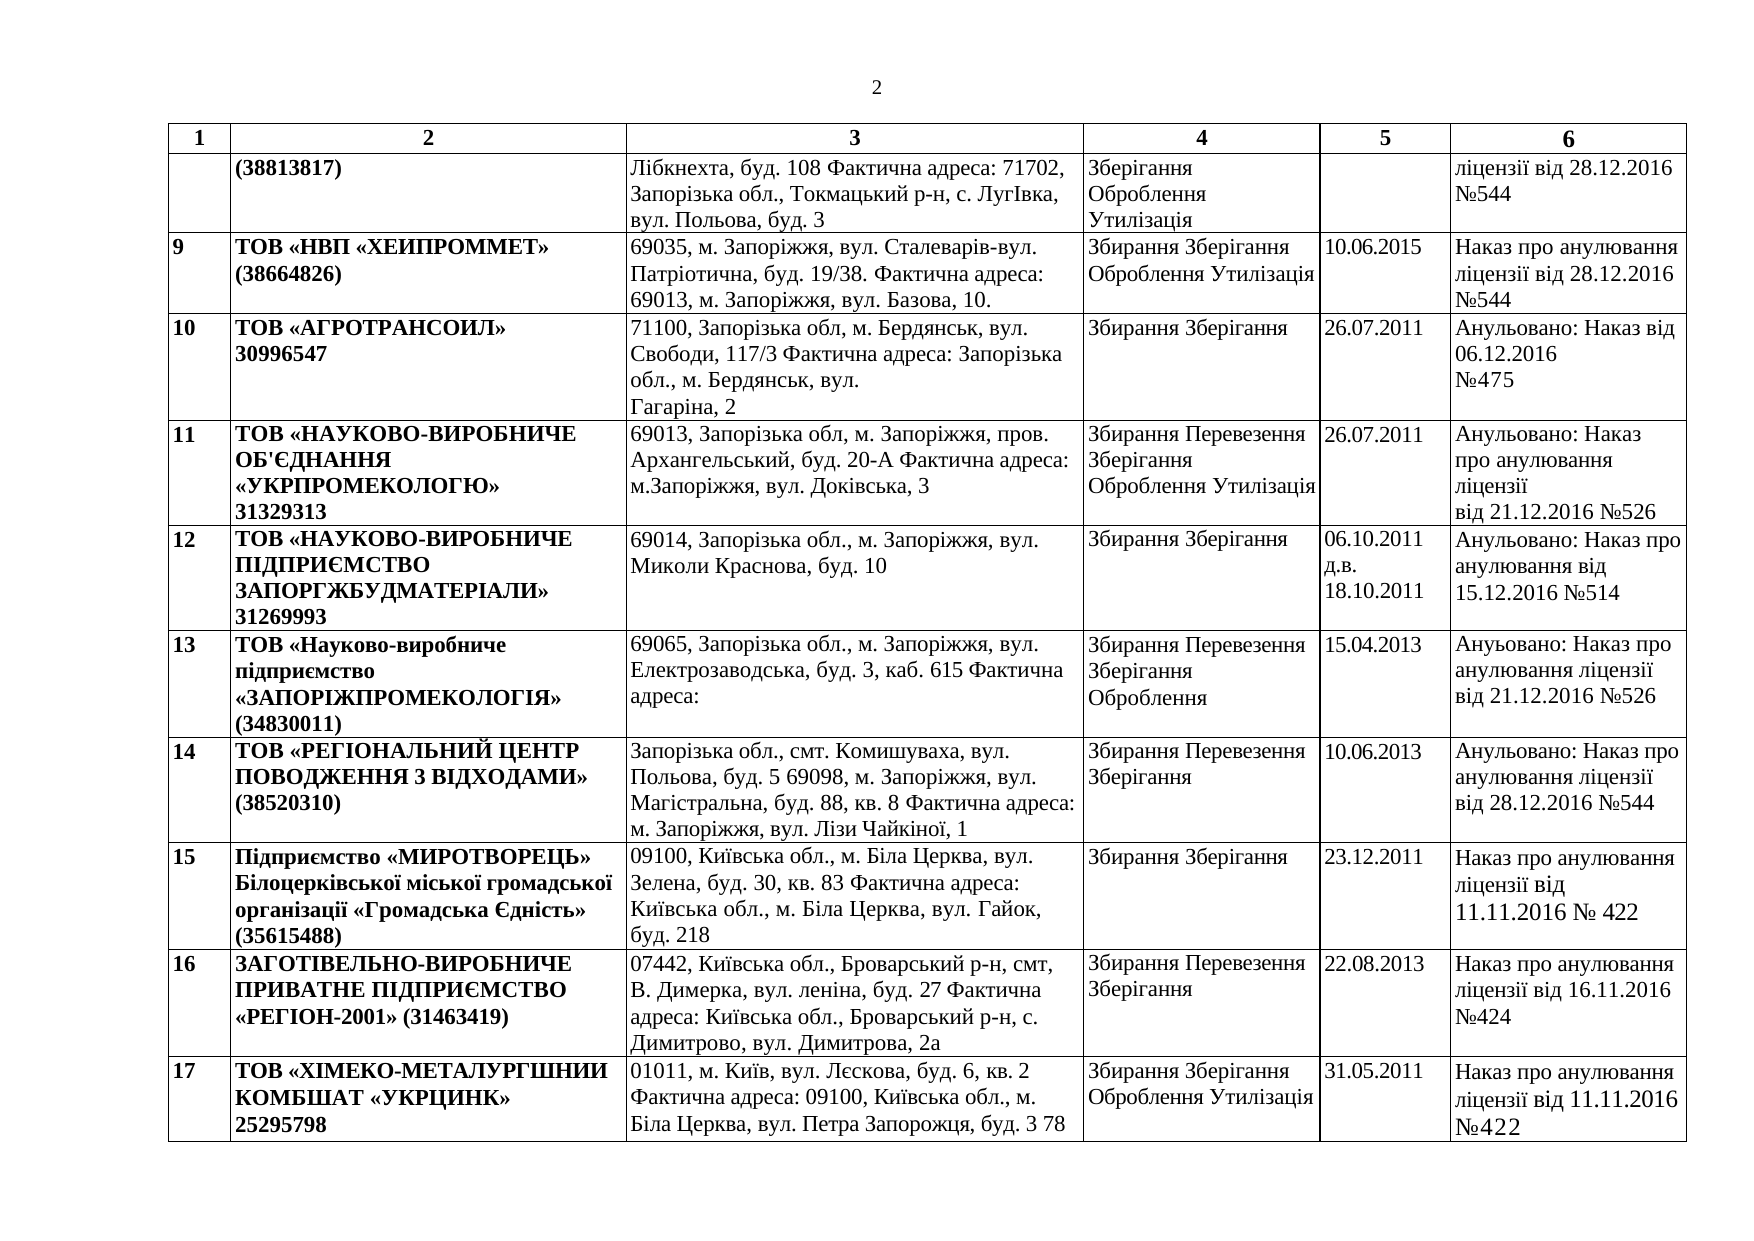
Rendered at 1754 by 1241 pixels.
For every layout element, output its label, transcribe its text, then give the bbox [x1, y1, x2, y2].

table_header 5 [1321, 124, 1450, 153]
table_cell 69065, Запорізька обл., м. Запоріжжя, вул. Електрозаводська, буд. 3, каб. 615 Фактична адреса: [627, 631, 1083, 737]
table_cell 13 [169, 631, 230, 737]
table_cell 26.07.2011 [1321, 421, 1450, 525]
table_cell 23.12.2011 [1321, 843, 1450, 949]
table_cell ЗАГОТІВЕЛЬНО-ВИРОБНИЧЕ ПРИВАТНЕ ПІДПРИЄМСТВО «РЕГІОН-2001» (31463419) [231, 950, 626, 1056]
table_cell Анульовано: Наказ про анулювання від 15.12.2016 №514 [1451, 526, 1686, 630]
table_header 4 [1084, 124, 1319, 153]
table_cell 01011, м. Київ, вул. Лєскова, буд. 6, кв. 2 Фактична адреса: 09100, Київська обл., м. Біла Церква, вул. Петра Запорожця, буд. 3 78 [627, 1057, 1083, 1141]
table_cell ТОВ «РЕГІОНАЛЬНИЙ ЦЕНТР ПОВОДЖЕННЯ 3 ВІДХОДАМИ» (38520310) [231, 738, 626, 842]
table_cell 26.07.2011 [1321, 314, 1450, 419]
table_cell 12 [169, 526, 230, 630]
table_cell 14 [169, 738, 230, 842]
table_header 3 [627, 124, 1083, 153]
table_cell 06.10.2011 д.в. 18.10.2011 [1321, 526, 1450, 630]
table_cell ТОВ «АГРОТРАНСОИЛ» 30996547 [231, 314, 626, 419]
table_cell Збирання Зберігання Оброблення Утилізація [1084, 233, 1319, 313]
table_cell ТОВ «НВП «ХЕИПРОММЕТ» (38664826) [231, 233, 626, 313]
table_cell 69013, Запорізька обл, м. Запоріжжя, пров. Архангельський, буд. 20-А Фактична адреса: м.Запоріжжя, вул. Доківська, 3 [627, 421, 1083, 525]
table_cell 69014, Запорізька обл., м. Запоріжжя, вул. Миколи Краснова, буд. 10 [627, 526, 1083, 630]
table_cell Наказ про анулювання ліцензії від 28.12.2016 №544 [1451, 154, 1686, 232]
table_cell 10.06.2015 [1321, 233, 1450, 313]
table_cell 09100, Київська обл., м. Біла Церква, вул. Зелена, буд. 30, кв. 83 Фактична адреса: Київська обл., м. Біла Церква, вул. Гайок, буд. 218 [627, 843, 1083, 949]
table_cell Збирання Перевезення Зберігання [1084, 738, 1319, 842]
table_cell 9 [169, 233, 230, 313]
table_cell 08.01.2014 [1321, 154, 1450, 232]
table_header 2 [231, 124, 626, 153]
table_cell 22.08.2013 [1321, 950, 1450, 1056]
table_cell 8 [169, 154, 230, 232]
table_cell 31.05.2011 [1321, 1057, 1450, 1141]
table_cell 10 [169, 314, 230, 419]
table_cell Збирання Перевезення Зберігання [1084, 950, 1319, 1056]
table_cell 11 [169, 421, 230, 525]
table_header 1 [169, 124, 230, 153]
table_cell Наказ про анулювання ліцензії від 16.11.2016 №424 [1451, 950, 1686, 1056]
table_cell Збирання Зберігання [1084, 526, 1319, 630]
table_cell Наказ про анулювання ліцензії від 11.11.2016 № 422 [1451, 843, 1686, 949]
table_cell Збирання Перевезення Зберігання Оброблення Утилізація [1084, 421, 1319, 525]
table_cell Анульовано: Наказ від 06.12.2016 №475 [1451, 314, 1686, 419]
table_cell 16 [169, 950, 230, 1056]
table_cell 17 [169, 1057, 230, 1141]
table_cell ПП «ЕКОСТАНДАРТ-Т» (38813817) [231, 154, 626, 232]
table_cell Анульовано: Наказ про анулювання ліцензії від 28.12.2016 №544 [1451, 738, 1686, 842]
table_cell Збирання Зберігання [1084, 314, 1319, 419]
table_cell 10.06.2013 [1321, 738, 1450, 842]
table_cell 15 [169, 843, 230, 949]
table_header 6 [1451, 124, 1455, 153]
table_cell Збирання Зберігання Оброблення Утилізація [1084, 1057, 1319, 1141]
table_cell Ануьовано: Наказ про анулювання ліцензії від 21.12.2016 №526 [1451, 631, 1686, 737]
table_cell ТОВ «ХІМЕКО-МЕТАЛУРГШНИИ КОМБШАТ «УКРЦИНК» 25295798 [231, 1057, 626, 1141]
table_cell Збирання Зберігання [1084, 843, 1319, 949]
table_cell 15.04.2013 [1321, 631, 1450, 737]
table_cell Збирання Перевезення Зберігання Оброблення [1084, 631, 1319, 737]
